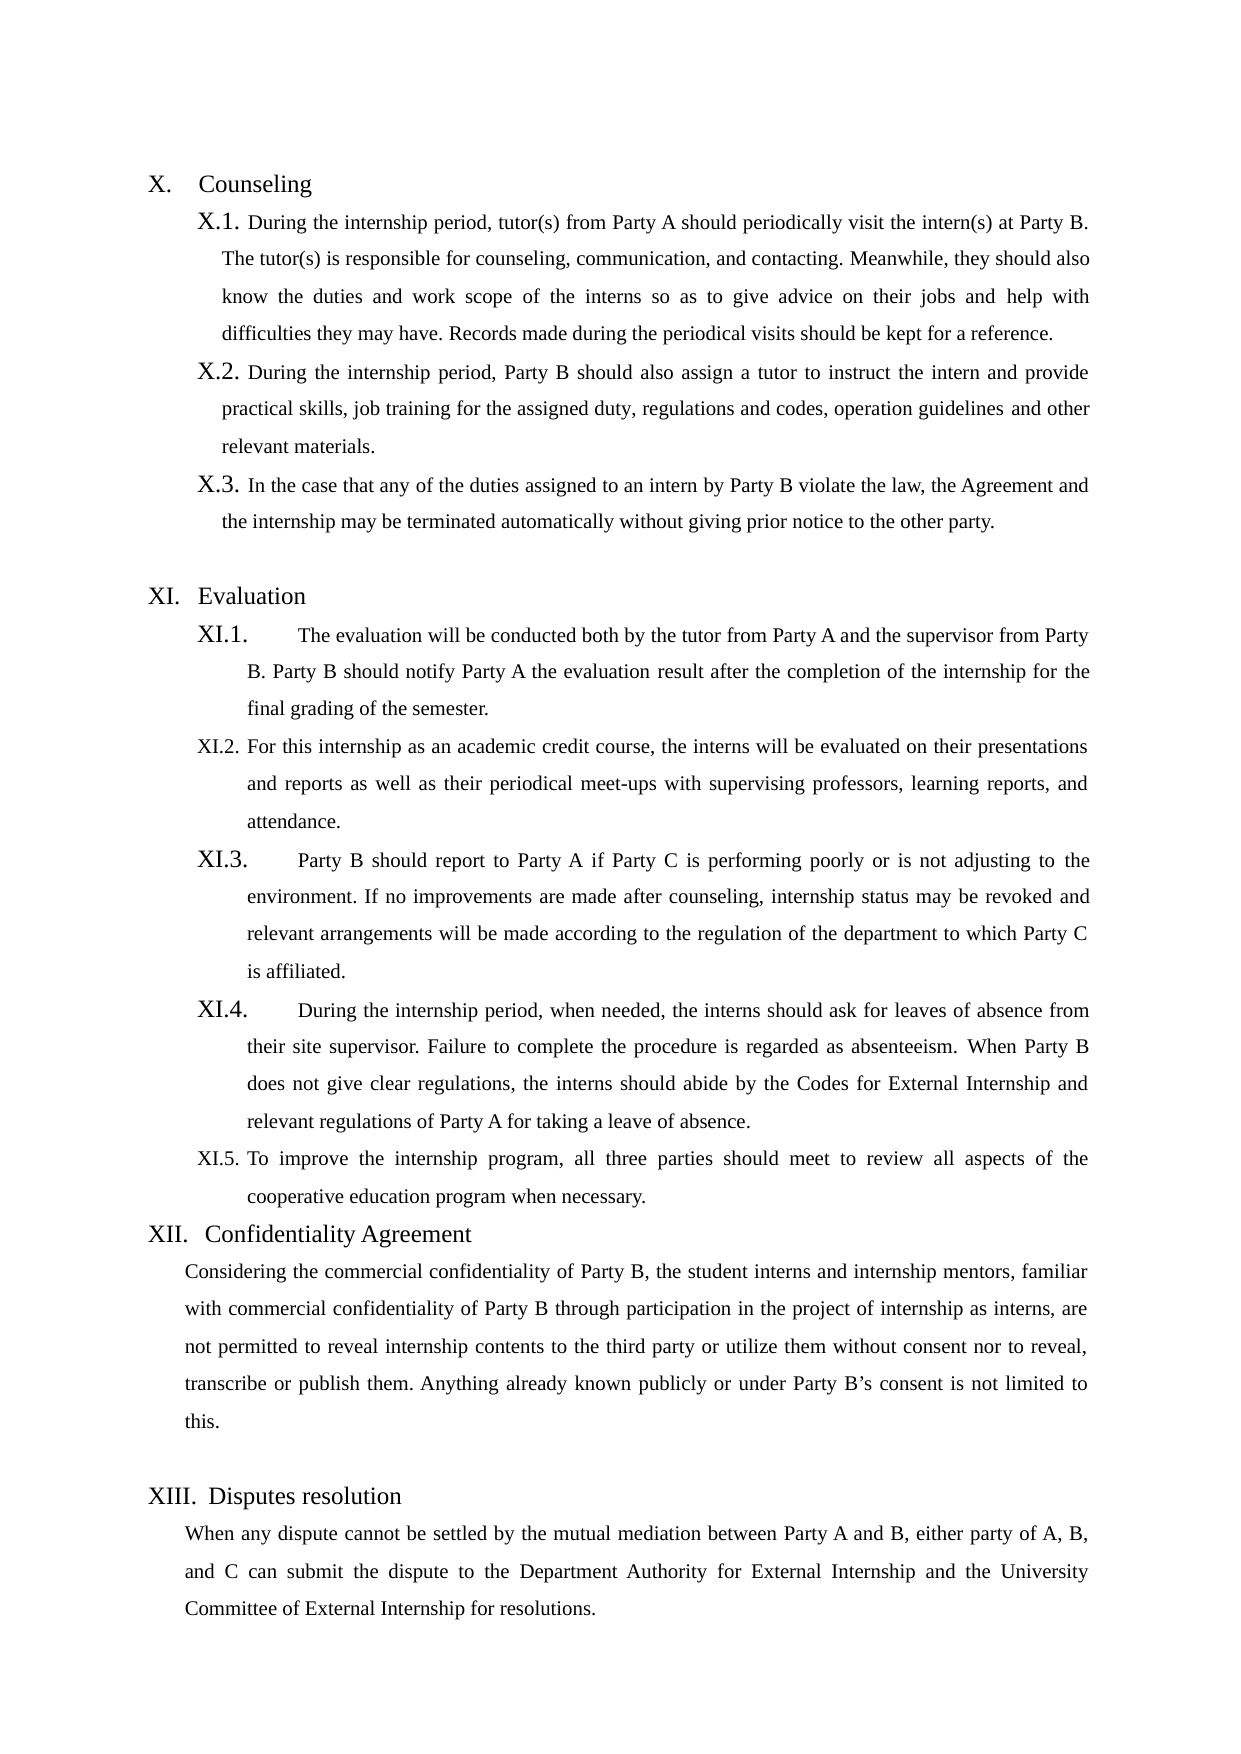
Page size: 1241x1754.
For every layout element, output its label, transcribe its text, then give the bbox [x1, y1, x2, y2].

list Disputes resolution [148, 1477, 1090, 1514]
list The evaluation will be conducted both by the tutor from Party A and the supervisor from Party B. Party B should notify Party A the evaluation result after the completion of the internship for the final grading of the semester. [197, 614, 1090, 727]
list For this internship as an academic credit course, the interns will be evaluated on their presentations and reports as well as their periodical meet-ups with supervising professors, learning reports, and attendance. [197, 727, 1090, 839]
text Considering the commercial confidentiality of Party B, the student interns and internship mentors, familiar with commercial confidentiality of Party B through participation in the project of internship as interns, are not permitted to reveal internship contents to the third party or utilize them without consent nor to reveal, transcribe or publish them. Anything already known publicly or under Party B’s consent is not limited to this. [184, 1252, 1090, 1439]
text When any dispute cannot be settled by the mutual mediation between Party A and B, either party of A, B, and C can submit the dispute to the Department Authority for External Internship and the University Committee of External Internship for resolutions. [184, 1514, 1090, 1627]
list In the case that any of the duties assigned to an intern by Party B violate the law, the Agreement and the internship may be terminated automatically without giving prior notice to the other party. [197, 464, 1090, 539]
list To improve the internship program, all three parties should meet to review all aspects of the cooperative education program when necessary. [197, 1139, 1090, 1214]
list During the internship period, tutor(s) from Party A should periodically visit the intern(s) at Party B. The tutor(s) is responsible for counseling, communication, and contacting. Meanwhile, they should also know the duties and work scope of the interns so as to give advice on their jobs and help with difficulties they may have. Records made during the periodical visits should be kept for a reference. [197, 202, 1090, 352]
list Evaluation [148, 577, 1090, 614]
list During the internship period, when needed, the interns should ask for leaves of absence from their site supervisor. Failure to complete the procedure is regarded as absenteeism. When Party B does not give clear regulations, the interns should abide by the Codes for External Internship and relevant regulations of Party A for taking a leave of absence. [197, 989, 1090, 1139]
list During the internship period, Party B should also assign a tutor to instruct the intern and provide practical skills, job training for the assigned duty, regulations and codes, operation guidelines and other relevant materials. [197, 352, 1089, 464]
list Counseling [148, 164, 1090, 202]
list Confidentiality Agreement [148, 1214, 1090, 1252]
list Party B should report to Party A if Party C is performing poorly or is not adjusting to the environment. If no improvements are made after counseling, internship status may be revoked and relevant arrangements will be made according to the regulation of the department to which Party C is affiliated. [197, 839, 1090, 989]
